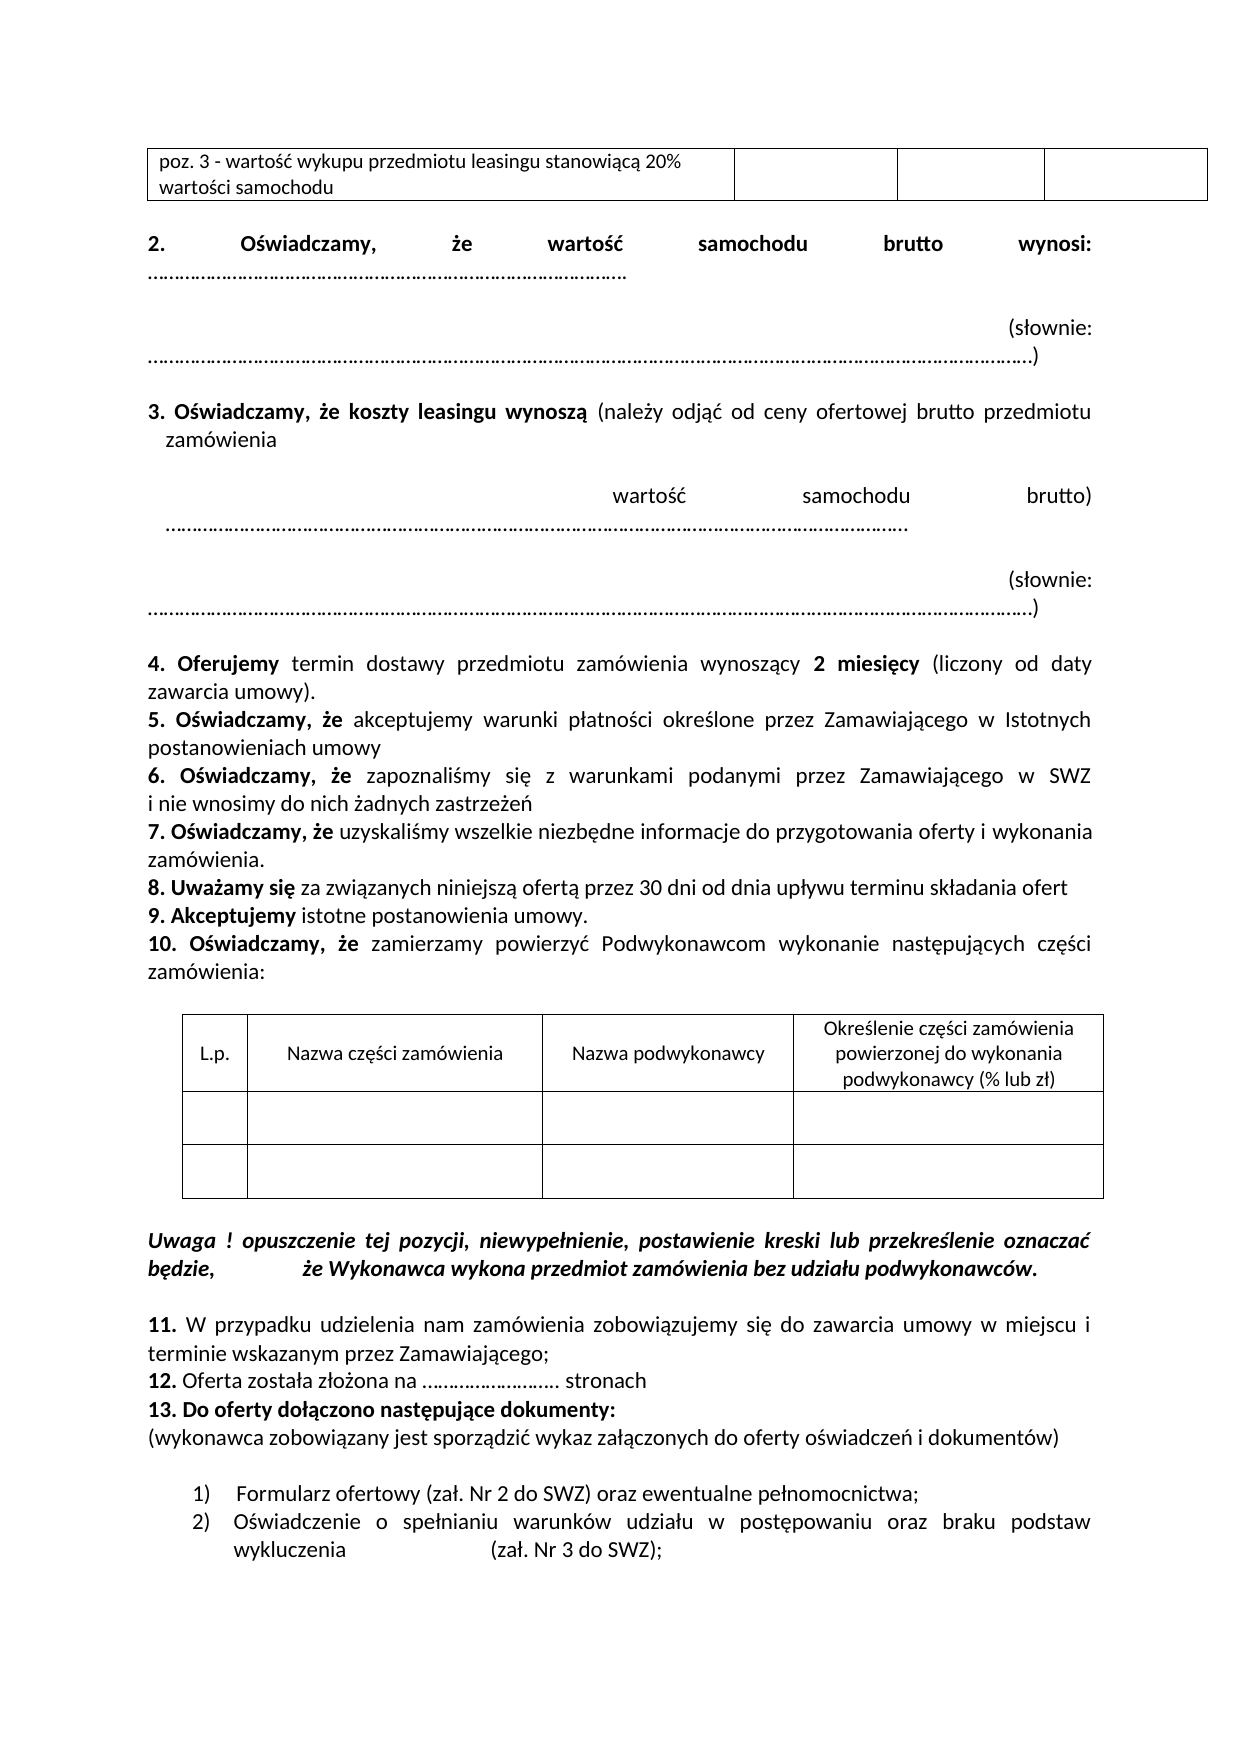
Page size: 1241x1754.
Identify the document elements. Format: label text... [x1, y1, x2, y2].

text 9. Akceptujemy istotne postanowienia umowy. [148, 901, 1093, 929]
text 10. Oświadczamy, że zamierzamy powierzyć Podwykonawcom wykonanie następujących części zamówienia: [148, 929, 1093, 986]
table_header Nazwa części zamówienia [248, 1015, 542, 1091]
text 4. Oferujemy termin dostawy przedmiotu zamówienia wynoszący 2 miesięcy (liczony od daty zawarcia umowy). [148, 649, 1093, 705]
text (słownie: ……………………………………………………………………………………………………………………………………………………) [148, 313, 1093, 369]
table_cell [183, 1092, 247, 1144]
text 13. Do oferty dołączono następujące dokumenty: (wykonawca zobowiązany jest sporządzić wykaz załączonych do oferty oświadczeń i dokumentów) [148, 1395, 1093, 1451]
list Formularz ofertowy (zał. Nr 2 do SWZ) oraz ewentualne pełnomocnictwa; [192, 1479, 1093, 1507]
list Oświadczenie o spełnianiu warunków udziału w postępowaniu oraz braku podstaw wykluczenia (zał. Nr 3 do SWZ); [192, 1507, 1093, 1563]
text 11. W przypadku udzielenia nam zamówienia zobowiązujemy się do zawarcia umowy w miejscu i terminie wskazanym przez Zamawiającego; [148, 1311, 1093, 1367]
table_header Nazwa podwykonawcy [543, 1015, 793, 1091]
table_cell [794, 1145, 1103, 1197]
text 3. Oświadczamy, że koszty leasingu wynoszą (należy odjąć od ceny ofertowej brutto przedmiotu zamówienia [148, 397, 1093, 453]
text 5. Oświadczamy, że akceptujemy warunki płatności określone przez Zamawiającego w Istotnych postanowieniach umowy [148, 705, 1093, 761]
text 12. Oferta została złożona na …………………….. stronach [148, 1367, 1093, 1395]
text (słownie: ……………………………………………………………………………………………………………………………………………………) [148, 565, 1093, 621]
table_cell [248, 1092, 542, 1144]
table_cell [898, 149, 1044, 199]
text wartość samochodu brutto) …………………………………………………………………………………………………………………………… [148, 481, 1093, 537]
table_cell [543, 1145, 793, 1197]
text 7. Oświadczamy, że uzyskaliśmy wszelkie niezbędne informacje do przygotowania oferty i wykonania zamówienia. [148, 817, 1093, 873]
table_cell [248, 1145, 542, 1197]
table_cell poz. 3 - wartość wykupu przedmiotu leasingu stanowiącą 20% wartości samochodu [148, 149, 734, 199]
table_cell [1045, 149, 1207, 199]
text 2. Oświadczamy, że wartość samochodu brutto wynosi: ………………………………………………………………………………. [148, 229, 1093, 285]
table_cell [735, 149, 897, 199]
text 8. Uważamy się za związanych niniejszą ofertą przez 30 dni od dnia upływu terminu składania ofert [148, 873, 1093, 901]
table_cell [543, 1092, 793, 1144]
table_cell [794, 1092, 1103, 1144]
table_header L.p. [183, 1015, 247, 1091]
table_header Określenie części zamówienia powierzonej do wykonania podwykonawcy (% lub zł) [794, 1015, 1103, 1091]
table_cell [183, 1145, 247, 1197]
text Uwaga ! opuszczenie tej pozycji, niewypełnienie, postawienie kreski lub przekreślenie oznaczać będzie, że Wykonawca wykona przedmiot zamówienia bez udziału podwykonawców. [148, 1227, 1093, 1283]
text 6. Oświadczamy, że zapoznaliśmy się z warunkami podanymi przez Zamawiającego w SWZ i nie wnosimy do nich żadnych zastrzeżeń [148, 761, 1093, 817]
